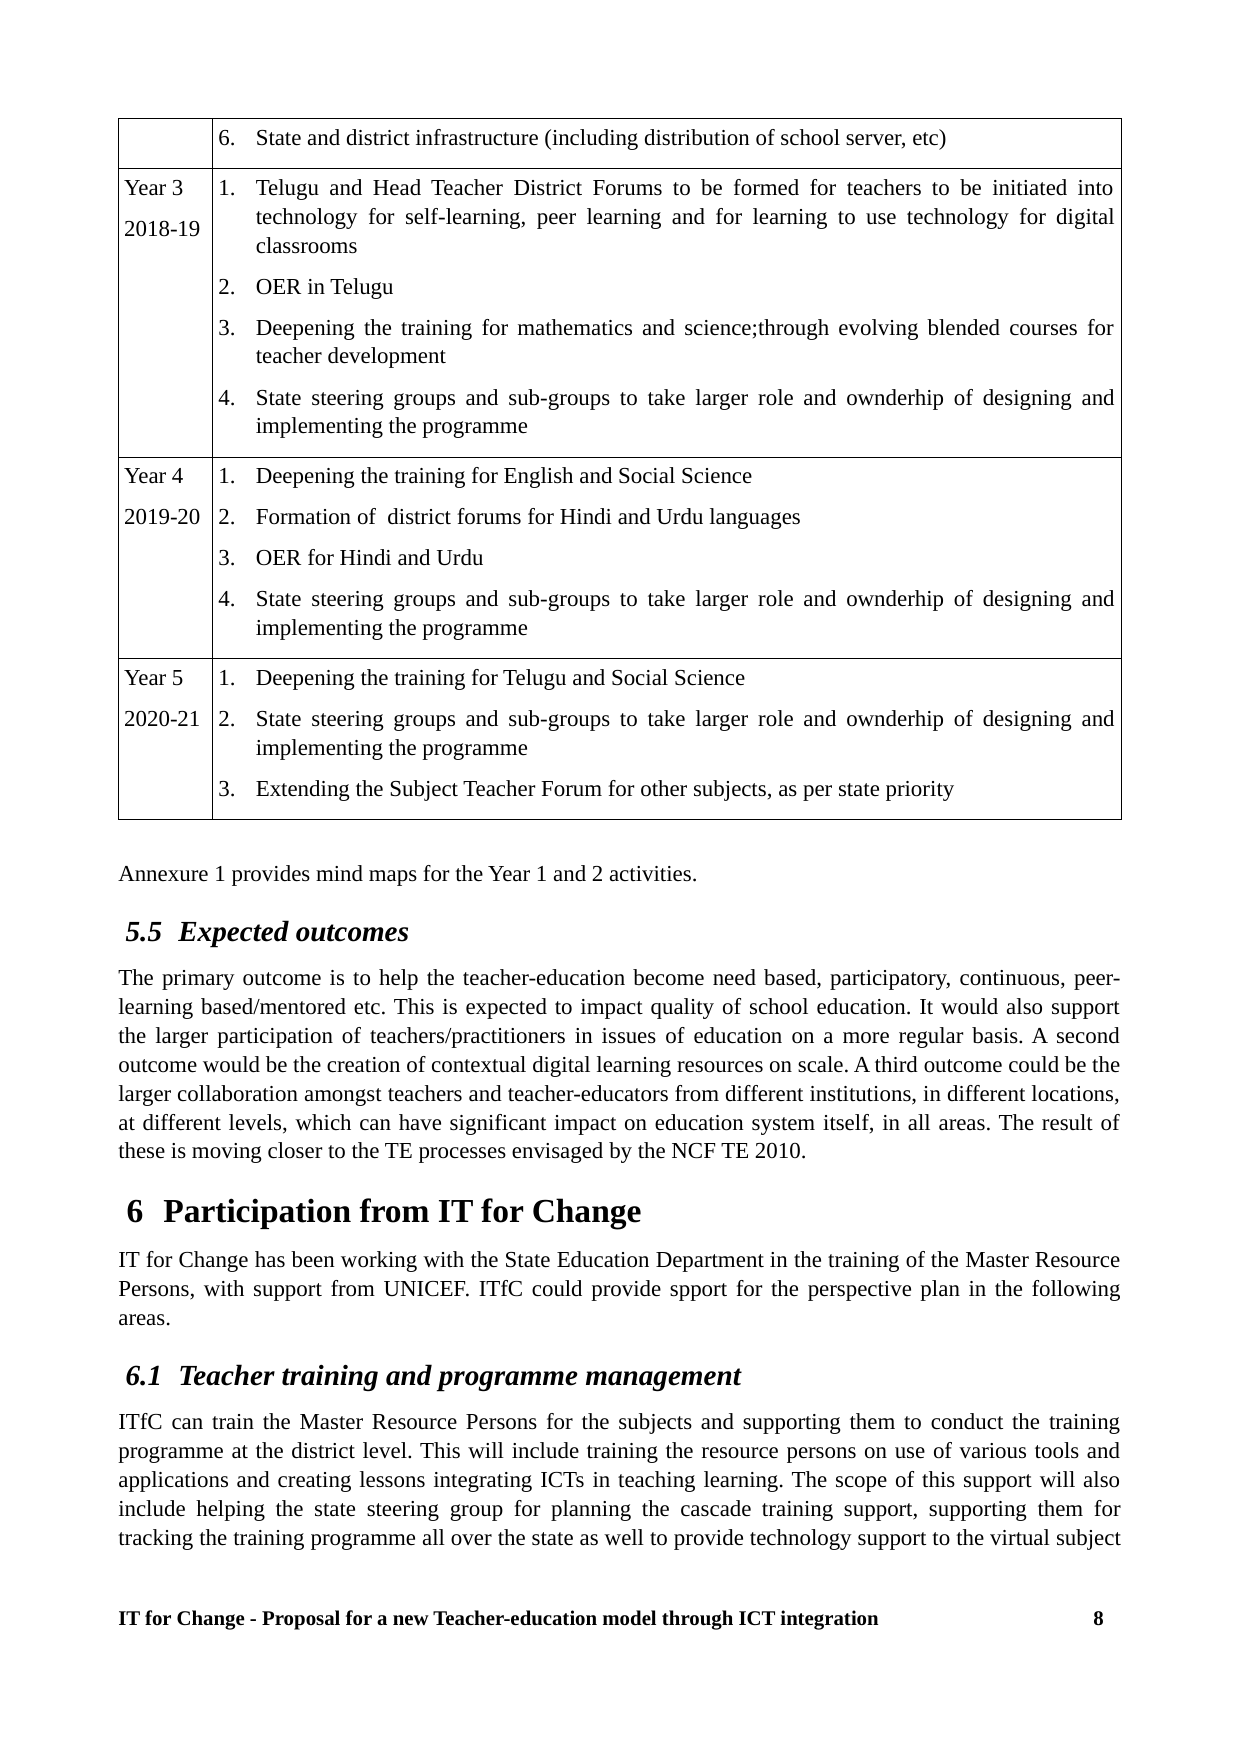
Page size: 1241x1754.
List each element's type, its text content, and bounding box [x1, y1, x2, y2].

text The primary outcome is to help the teacher-education become need based, participatory, continuous, peer-learning based/mentored etc. This is expected to impact quality of school education. It would also support the larger participation of teachers/practitioners in issues of education on a more regular basis. A second outcome would be the creation of contextual digital learning resources on scale. A third outcome could be the larger collaboration amongst teachers and teacher-educators from different institutions, in different locations, at different levels, which can have significant impact on education system itself, in all areas. The result of these is moving closer to the TE processes envisaged by the NCF TE 2010. [118, 964, 1122, 1164]
table_cell Year 4 2019-20 [119, 458, 212, 658]
table_cell Year 5 2020-21 [119, 659, 212, 819]
subtitle Teacher training and programme management [118, 1358, 1122, 1392]
table_cell [119, 119, 212, 168]
table_cell Telugu and Head Teacher District Forums to be formed for teachers to be initiated into technology for self-learning, peer learning and for learning to use technology for digital classrooms OER in Telugu Deepening the training for mathematics and science;through evolving blended courses for teacher development State steering groups and sub-groups to take larger role and ownderhip of designing and implementing the programme [213, 169, 1121, 457]
table_cell Deepening the training for Telugu and Social Science State steering groups and sub-groups to take larger role and ownderhip of designing and implementing the programme Extending the Subject Teacher Forum for other subjects, as per state priority [213, 659, 1121, 819]
table_cell Deepening the training for English and Social Science Formation of district forums for Hindi and Urdu languages OER for Hindi and Urdu State steering groups and sub-groups to take larger role and ownderhip of designing and implementing the programme [213, 458, 1121, 658]
text IT for Change has been working with the State Education Department in the training of the Master Resource Persons, with support from UNICEF. ITfC could provide spport for the perspective plan in the following areas. [118, 1247, 1122, 1331]
table_cell Year 3 2018-19 [119, 169, 212, 457]
subtitle Expected outcomes [118, 914, 1122, 948]
subtitle Participation from IT for Change [118, 1192, 1122, 1230]
text ITfC can train the Master Resource Persons for the subjects and supporting them to conduct the training programme at the district level. This will include training the resource persons on use of various tools and applications and creating lessons integrating ICTs in teaching learning. The scope of this support will also include helping the state steering group for planning the cascade training support, supporting them for tracking the training programme all over the state as well to provide technology support to the virtual subject [118, 1408, 1122, 1550]
table_cell ICT syllabus and content development (Year 2-3) English and Social Science District Forums to be formed for teachers to be initiated into technology for self-learning, peer learning and for learning to use technology for digital classrooms; this will include training on ICT syllabus for students English and Social Science OER Rolling out ICT programme for students Strengthening the school level ICT integration through appropriate textbook revisions State and district infrastructure (including distribution of school server, etc) [213, 119, 1121, 168]
text Annexure 1 provides mind maps for the Year 1 and 2 activities. [118, 861, 1122, 887]
